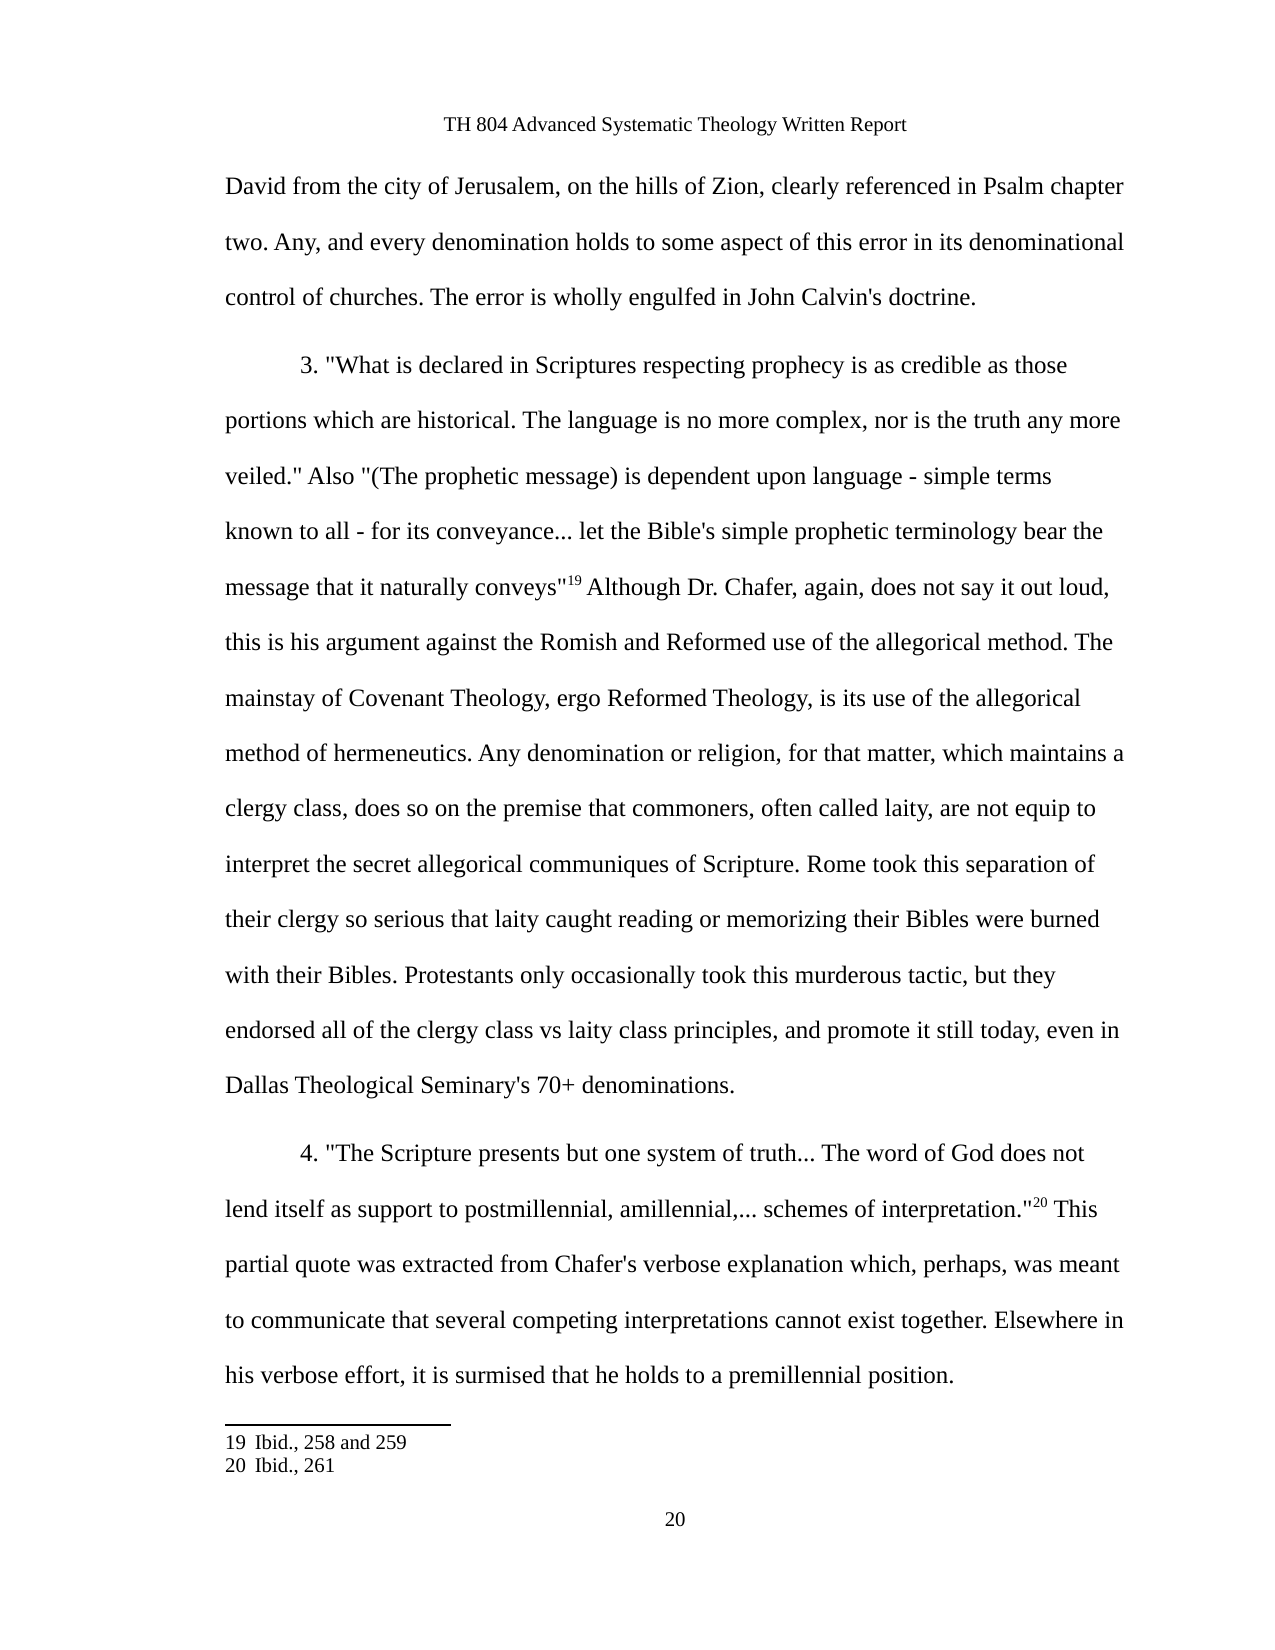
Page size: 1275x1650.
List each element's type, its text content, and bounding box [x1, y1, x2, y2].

text 3. "What is declared in Scriptures respecting prophecy is as credible as those portions which are historical. The language is no more complex, nor is the truth any more veiled." Also "(The prophetic message) is dependent upon language - simple terms known to all - for its conveyance... let the Bible's simple prophetic terminology bear the message that it naturally conveys" Although Dr. Chafer, again, does not say it out loud, this is his argument against the Romish and Reformed use of the allegorical method. The mainstay of Covenant Theology, ergo Reformed Theology, is its use of the allegorical method of hermeneutics. Any denomination or religion, for that matter, which maintains a clergy class, does so on the premise that commoners, often called laity, are not equip to interpret the secret allegorical communiques of Scripture. Rome took this separation of their clergy so serious that laity caught reading or memorizing their Bibles were burned with their Bibles. Protestants only occasionally took this murderous tactic, but they endorsed all of the clergy class vs laity class principles, and promote it still today, even in Dallas Theological Seminary's 70+ denominations. [225, 351, 1125, 1099]
text Ibid., 261 [225, 1454, 1125, 1477]
text 4. "The Scripture presents but one system of truth... The word of God does not lend itself as support to postmillennial, amillennial,... schemes of interpretation." This partial quote was extracted from Chafer's verbose explanation which, perhaps, was meant to communicate that several competing interpretations cannot exist together. Elsewhere in his verbose effort, it is surmised that he holds to a premillennial position. [225, 1139, 1125, 1389]
text David from the city of Jerusalem, on the hills of Zion, clearly referenced in Psalm chapter two. Any, and every denomination holds to some aspect of this error in its denominational control of churches. The error is wholly engulfed in John Calvin's doctrine. [225, 172, 1125, 311]
text Ibid., 258 and 259 [225, 1431, 1125, 1454]
